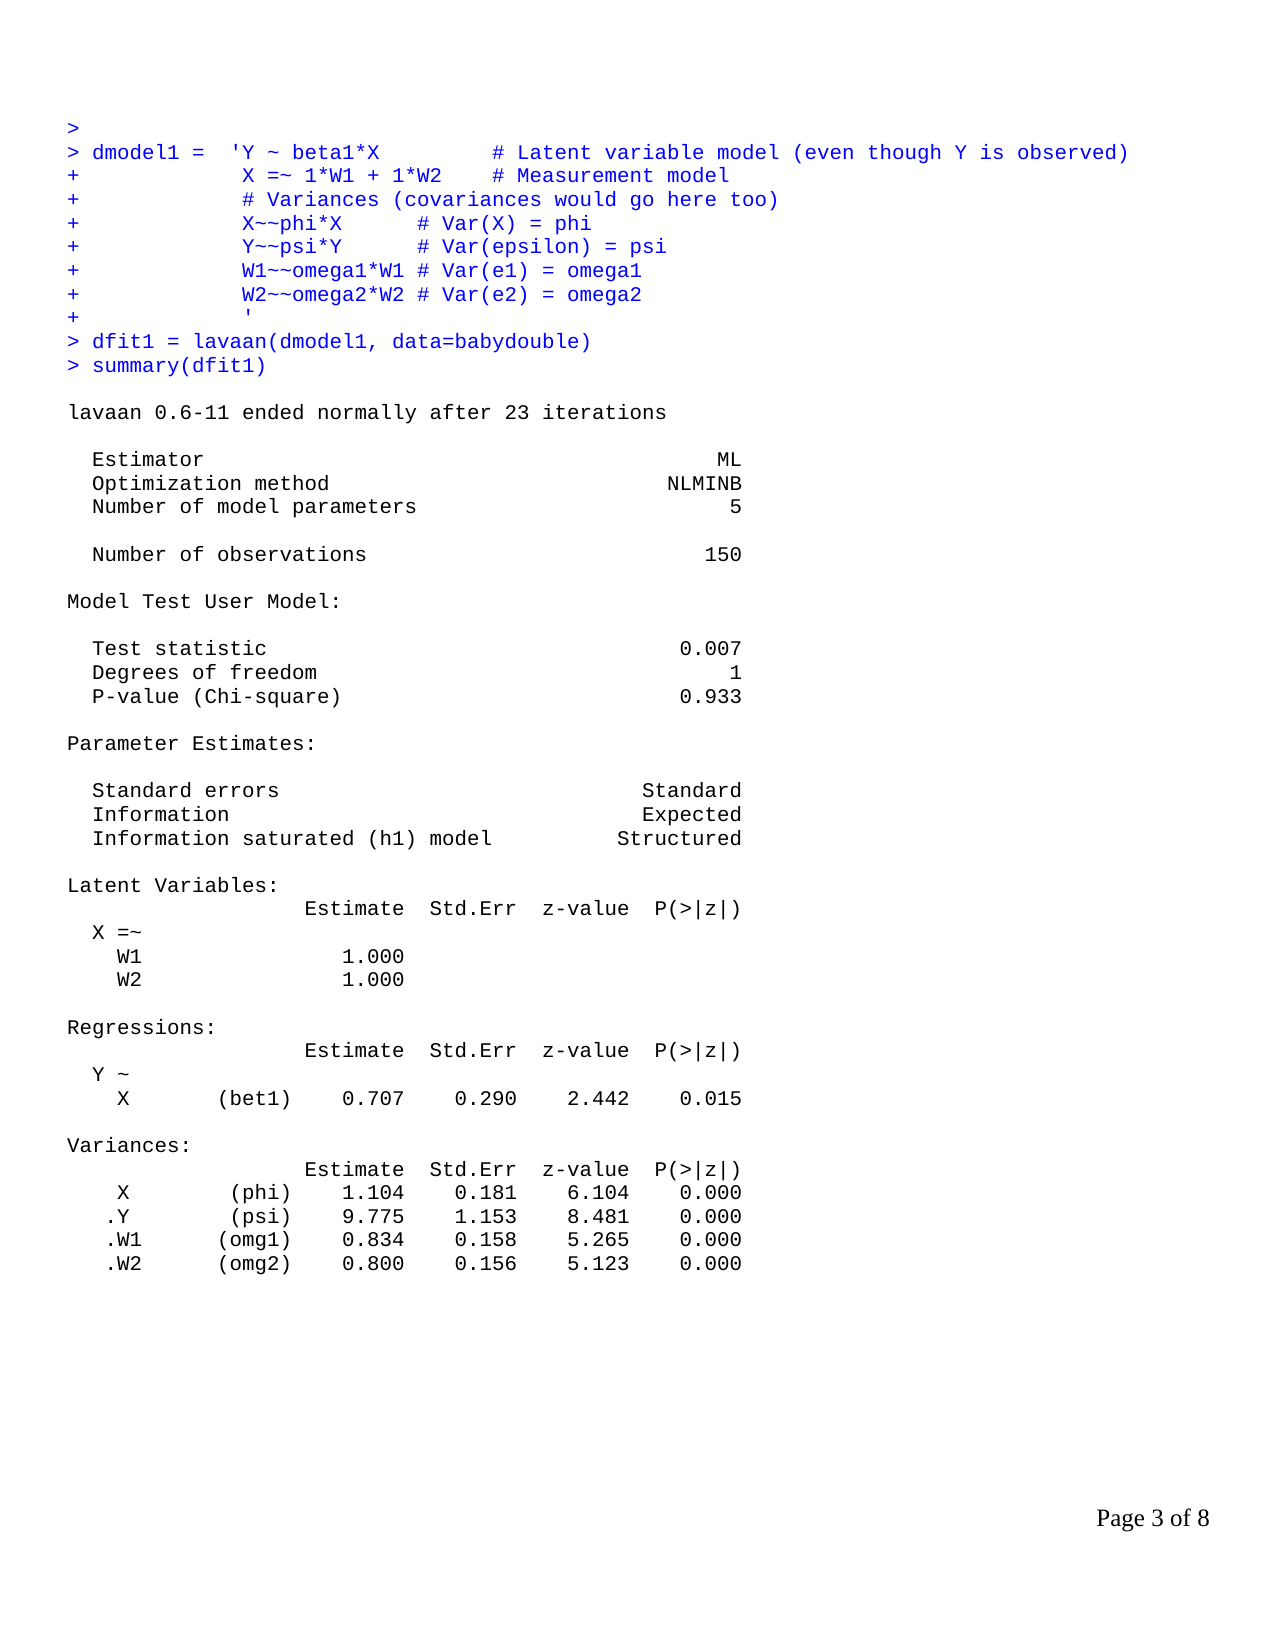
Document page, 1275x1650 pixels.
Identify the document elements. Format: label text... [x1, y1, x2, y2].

text Number of observations 150 [67, 544, 1213, 567]
text Latent Variables: [67, 875, 1213, 898]
text Estimate Std.Err z-value P(>|z|) [67, 1158, 1213, 1182]
text + ' [67, 307, 1213, 331]
text > dfit1 = lavaan(dmodel1, data=babydouble) [67, 331, 1213, 354]
text Regressions: [67, 1017, 1213, 1040]
text > dmodel1 = 'Y ~ beta1*X # Latent variable model (even though Y is observed) [67, 142, 1213, 165]
text .W2 (omg2) 0.800 0.156 5.123 0.000 [67, 1253, 1213, 1277]
text Information Expected [67, 804, 1213, 827]
text Estimate Std.Err z-value P(>|z|) [67, 898, 1213, 922]
text > summary(dfit1) [67, 354, 1213, 378]
text .W1 (omg1) 0.834 0.158 5.265 0.000 [67, 1229, 1213, 1253]
text Degrees of freedom 1 [67, 662, 1213, 686]
text Test statistic 0.007 [67, 638, 1213, 662]
text > [67, 118, 1213, 142]
text Y ~ [67, 1064, 1213, 1088]
text + W2~~omega2*W2 # Var(e2) = omega2 [67, 284, 1213, 307]
text W1 1.000 [67, 946, 1213, 969]
text Estimator ML [67, 449, 1213, 473]
text + W1~~omega1*W1 # Var(e1) = omega1 [67, 260, 1213, 284]
text X (phi) 1.104 0.181 6.104 0.000 [67, 1182, 1213, 1206]
text + X~~phi*X # Var(X) = phi [67, 213, 1213, 236]
text + Y~~psi*Y # Var(epsilon) = psi [67, 236, 1213, 260]
text X (bet1) 0.707 0.290 2.442 0.015 [67, 1088, 1213, 1111]
text P-value (Chi-square) 0.933 [67, 686, 1213, 709]
text Information saturated (h1) model Structured [67, 827, 1213, 851]
text Model Test User Model: [67, 591, 1213, 615]
text .Y (psi) 9.775 1.153 8.481 0.000 [67, 1206, 1213, 1229]
text Variances: [67, 1135, 1213, 1158]
text + # Variances (covariances would go here too) [67, 189, 1213, 213]
text lavaan 0.6-11 ended normally after 23 iterations [67, 402, 1213, 426]
text Optimization method NLMINB [67, 473, 1213, 496]
text + X =~ 1*W1 + 1*W2 # Measurement model [67, 165, 1213, 189]
text X =~ [67, 922, 1213, 946]
text W2 1.000 [67, 969, 1213, 993]
text Standard errors Standard [67, 780, 1213, 804]
text Parameter Estimates: [67, 733, 1213, 757]
text Number of model parameters 5 [67, 496, 1213, 520]
text Estimate Std.Err z-value P(>|z|) [67, 1040, 1213, 1064]
